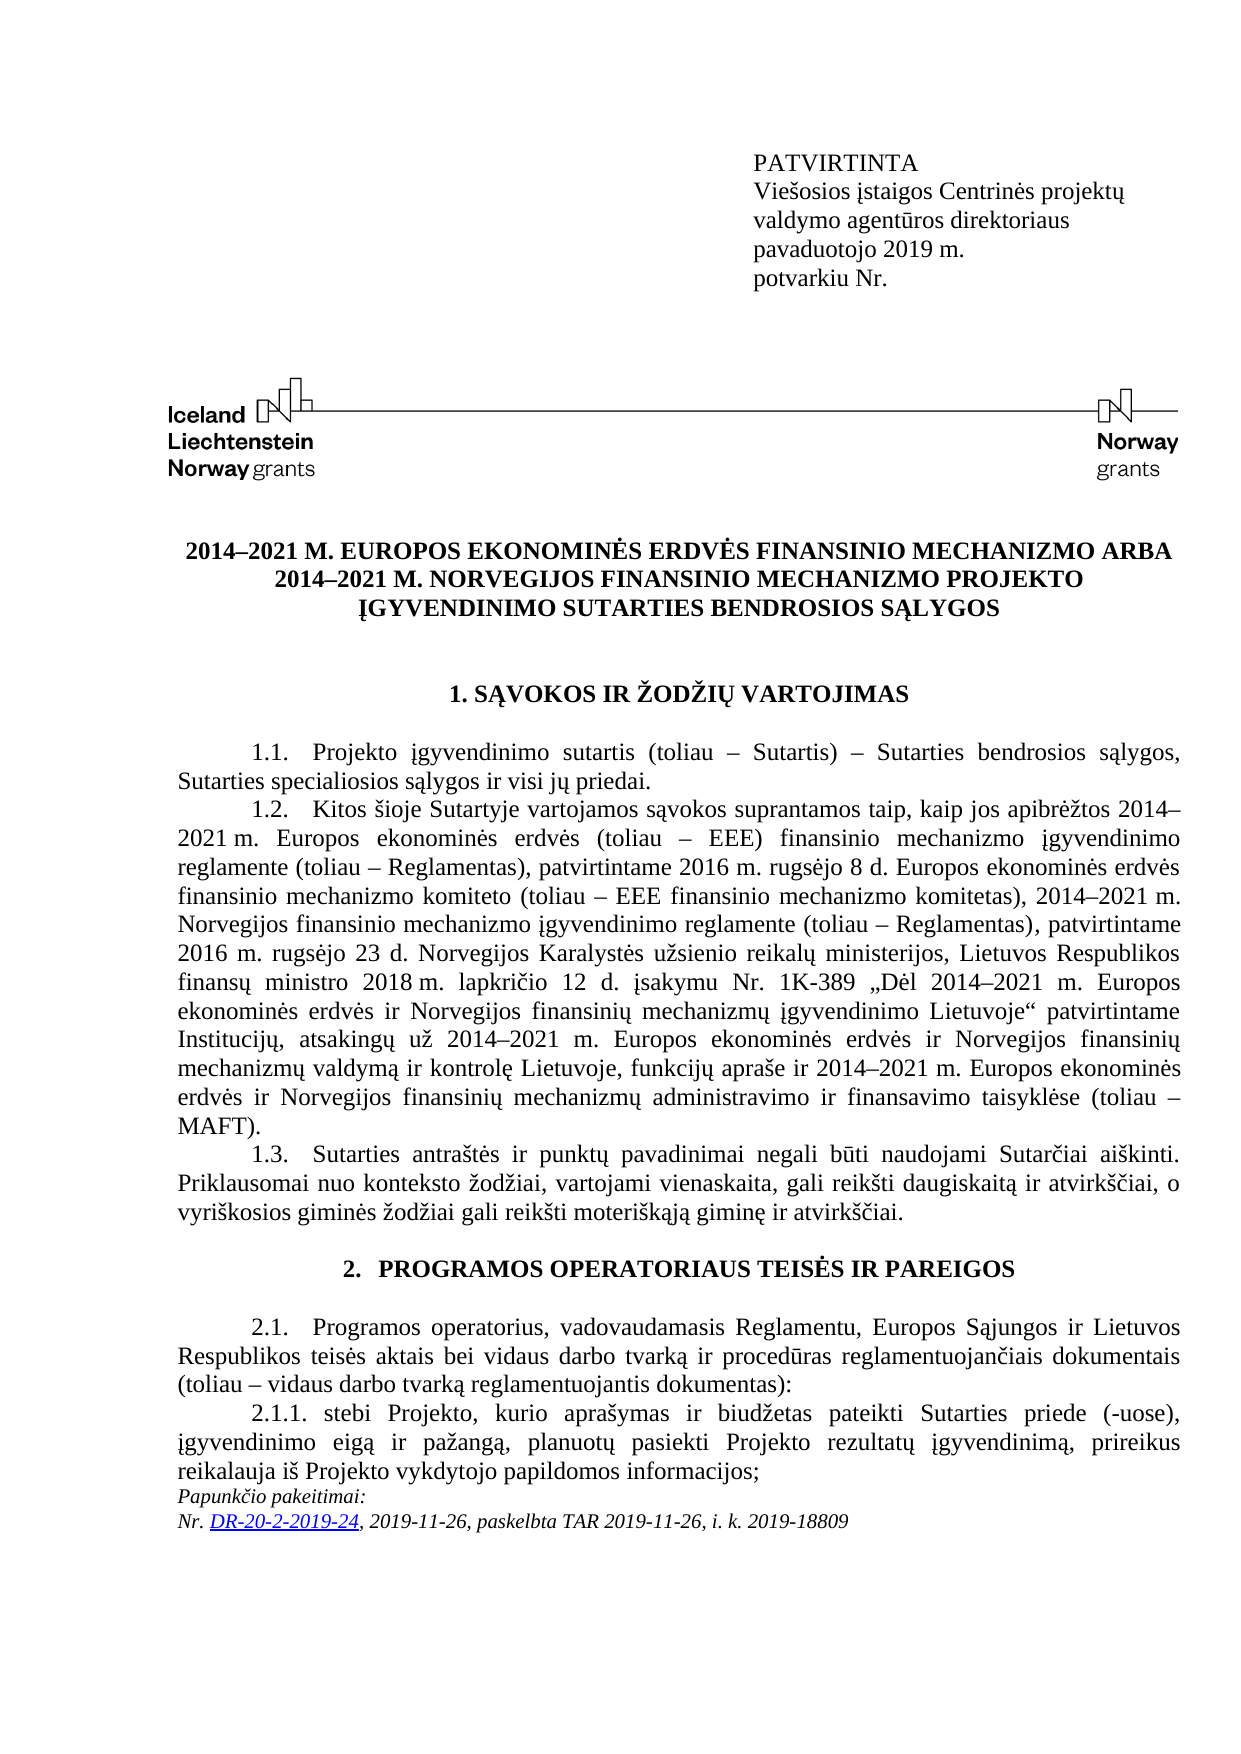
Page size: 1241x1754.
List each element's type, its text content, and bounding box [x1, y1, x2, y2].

text 2.1.1. stebi Projekto, kurio aprašymas ir biudžetas pateikti Sutarties priede (-uose), įgyvendinimo eigą ir pažangą, planuotų pasiekti Projekto rezultatų įgyvendinimą, prireikus reikalauja iš Projekto vykdytojo papildomos informacijos; [177, 1398, 1181, 1484]
text 1.1. Projekto įgyvendinimo sutartis (toliau – Sutartis) – Sutarties bendrosios sąlygos, Sutarties specialiosios sąlygos ir visi jų priedai. [177, 737, 1181, 794]
text valdymo agentūros direktoriaus [753, 205, 1181, 234]
text 1. SĄVOKOS IR ŽODŽIŲ VARTOJIMAS [177, 679, 1181, 708]
text potvarkiu Nr. [753, 263, 1181, 291]
text Papunkčio pakeitimai: [177, 1484, 1181, 1508]
text pavaduotojo 2019 m. [753, 234, 1181, 263]
text Viešosios įstaigos Centrinės projektų [753, 176, 1181, 205]
text 2014–2021 M. EUROPOS EKONOMINĖS ERDVĖS FINANSINIO MECHANIZMO ARBA 2014–2021 M. NORVEGIJOS FINANSINIO MECHANIZMO PROJEKTO ĮGYVENDINIMO SUTARTIES BENDROSIOS SĄLYGOS [177, 536, 1181, 622]
text PATVIRTINTA [753, 148, 1181, 176]
text 1.2. Kitos šioje Sutartyje vartojamos sąvokos suprantamos taip, kaip jos apibrėžtos 2014–2021 m. Europos ekonominės erdvės (toliau – EEE) finansinio mechanizmo įgyvendinimo reglamente (toliau – Reglamentas), patvirtintame 2016 m. rugsėjo 8 d. Europos ekonominės erdvės finansinio mechanizmo komiteto (toliau – EEE finansinio mechanizmo komitetas), 2014–2021 m. Norvegijos finansinio mechanizmo įgyvendinimo reglamente (toliau – Reglamentas), patvirtintame 2016 m. rugsėjo 23 d. Norvegijos Karalystės užsienio reikalų ministerijos, Lietuvos Respublikos finansų ministro 2018 m. lapkričio 12 d. įsakymu Nr. 1K-389 „Dėl 2014–2021 m. Europos ekonominės erdvės ir Norvegijos finansinių mechanizmų įgyvendinimo Lietuvoje“ patvirtintame Institucijų, atsakingų už 2014–2021 m. Europos ekonominės erdvės ir Norvegijos finansinių mechanizmų valdymą ir kontrolę Lietuvoje, funkcijų apraše ir 2014–2021 m. Europos ekonominės erdvės ir Norvegijos finansinių mechanizmų administravimo ir finansavimo taisyklėse (toliau – MAFT). [177, 794, 1181, 1139]
text 1.3. Sutarties antraštės ir punktų pavadinimai negali būti naudojami Sutarčiai aiškinti. Priklausomai nuo konteksto žodžiai, vartojami vienaskaita, gali reikšti daugiskaitą ir atvirkščiai, o vyriškosios giminės žodžiai gali reikšti moteriškąją giminę ir atvirkščiai. [177, 1139, 1181, 1226]
text 2.1. Programos operatorius, vadovaudamasis Reglamentu, Europos Sąjungos ir Lietuvos Respublikos teisės aktais bei vidaus darbo tvarką ir procedūras reglamentuojančiais dokumentais (toliau – vidaus darbo tvarką reglamentuojantis dokumentas): [177, 1312, 1181, 1398]
text Nr. DR-20-2-2019-24, 2019-11-26, paskelbta TAR 2019-11-26, i. k. 2019-18809 [177, 1508, 1181, 1533]
text 2. PROGRAMOS OPERATORIAUS TEISĖS IR PAREIGOS [177, 1254, 1181, 1283]
